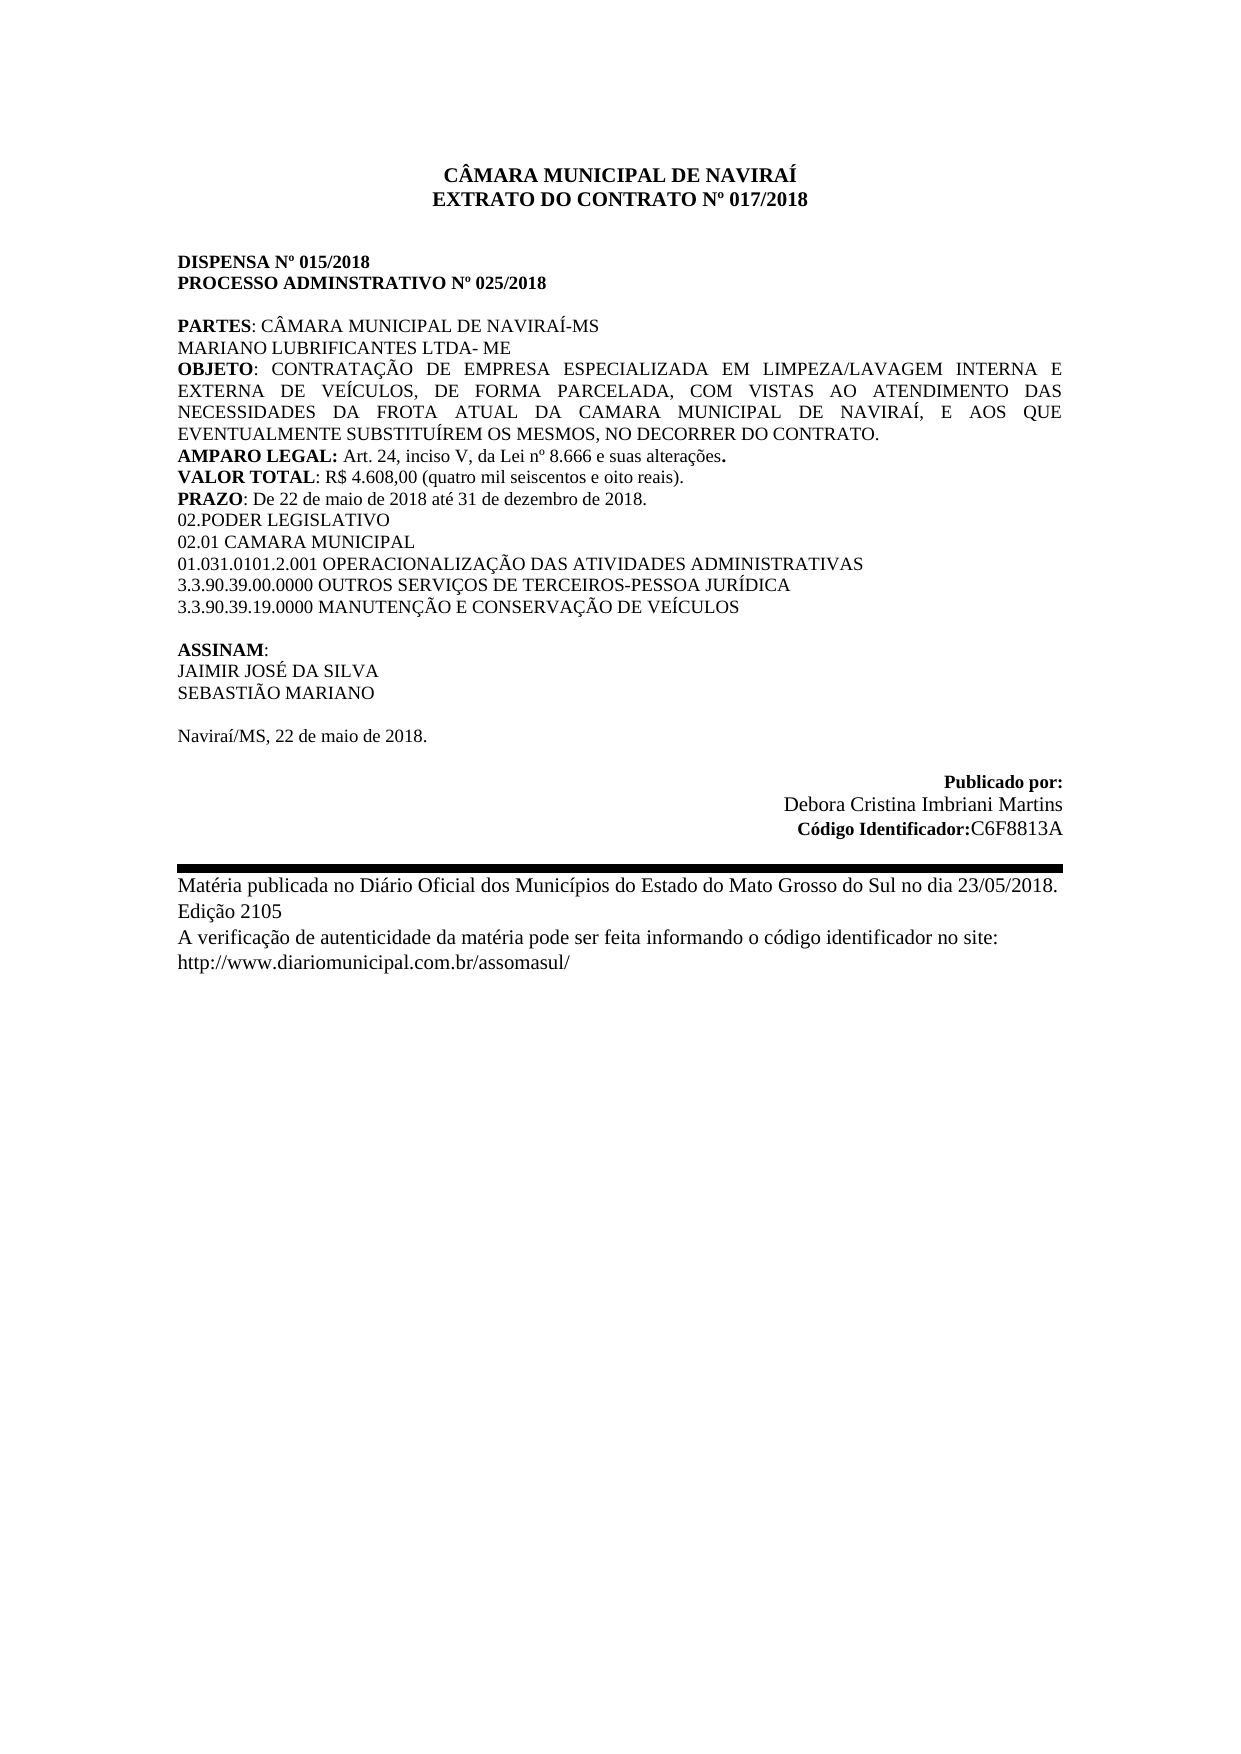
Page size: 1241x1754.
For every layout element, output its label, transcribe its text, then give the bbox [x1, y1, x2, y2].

text PARTES: CÂMARA MUNICIPAL DE NAVIRAÍ-MS [177, 315, 1063, 337]
text 02.PODER LEGISLATIVO [177, 509, 1063, 531]
text PRAZO: De 22 de maio de 2018 até 31 de dezembro de 2018. [177, 488, 1063, 509]
text 3.3.90.39.19.0000 MANUTENÇÃO E CONSERVAÇÃO DE VEÍCULOS [177, 596, 1063, 617]
text MARIANO LUBRIFICANTES LTDA- ME [177, 337, 1063, 358]
text Matéria publicada no Diário Oficial dos Municípios do Estado do Mato Grosso do Sul no dia 23/05/2018. Edição 2105 A verificação de autenticidade da matéria pode ser feita informando o código identificador no site: http://www.diariomunicipal.com.br/assomasul/ [177, 873, 1063, 974]
text CÂMARA MUNICIPAL DE NAVIRAÍ EXTRATO DO CONTRATO Nº 017/2018 [177, 163, 1063, 211]
text SEBASTIÃO MARIANO [177, 682, 1063, 703]
text JAIMIR JOSÉ DA SILVA [177, 660, 1063, 682]
text 3.3.90.39.00.0000 OUTROS SERVIÇOS DE TERCEIROS-PESSOA JURÍDICA [177, 574, 1063, 596]
text Publicado por: Debora Cristina Imbriani Martins Código Identificador:C6F8813A [177, 746, 1063, 840]
text PROCESSO ADMINSTRATIVO Nº 025/2018 [177, 272, 1063, 294]
text 02.01 CAMARA MUNICIPAL [177, 531, 1063, 552]
text OBJETO: CONTRATAÇÃO DE EMPRESA ESPECIALIZADA EM LIMPEZA/LAVAGEM INTERNA E EXTERNA DE VEÍCULOS, DE FORMA PARCELADA, COM VISTAS AO ATENDIMENTO DAS NECESSIDADES DA FROTA ATUAL DA CAMARA MUNICIPAL DE NAVIRAÍ, E AOS QUE EVENTUALMENTE SUBSTITUÍREM OS MESMOS, NO DECORRER DO CONTRATO. [177, 358, 1063, 444]
text AMPARO LEGAL: Art. 24, inciso V, da Lei nº 8.666 e suas alterações. [177, 444, 1063, 466]
text VALOR TOTAL: R$ 4.608,00 (quatro mil seiscentos e oito reais). [177, 466, 1063, 488]
text Naviraí/MS, 22 de maio de 2018. [177, 725, 1063, 746]
text ASSINAM: [177, 639, 1063, 660]
text 01.031.0101.2.001 OPERACIONALIZAÇÃO DAS ATIVIDADES ADMINISTRATIVAS [177, 552, 1063, 574]
text DISPENSA Nº 015/2018 [177, 251, 1063, 272]
